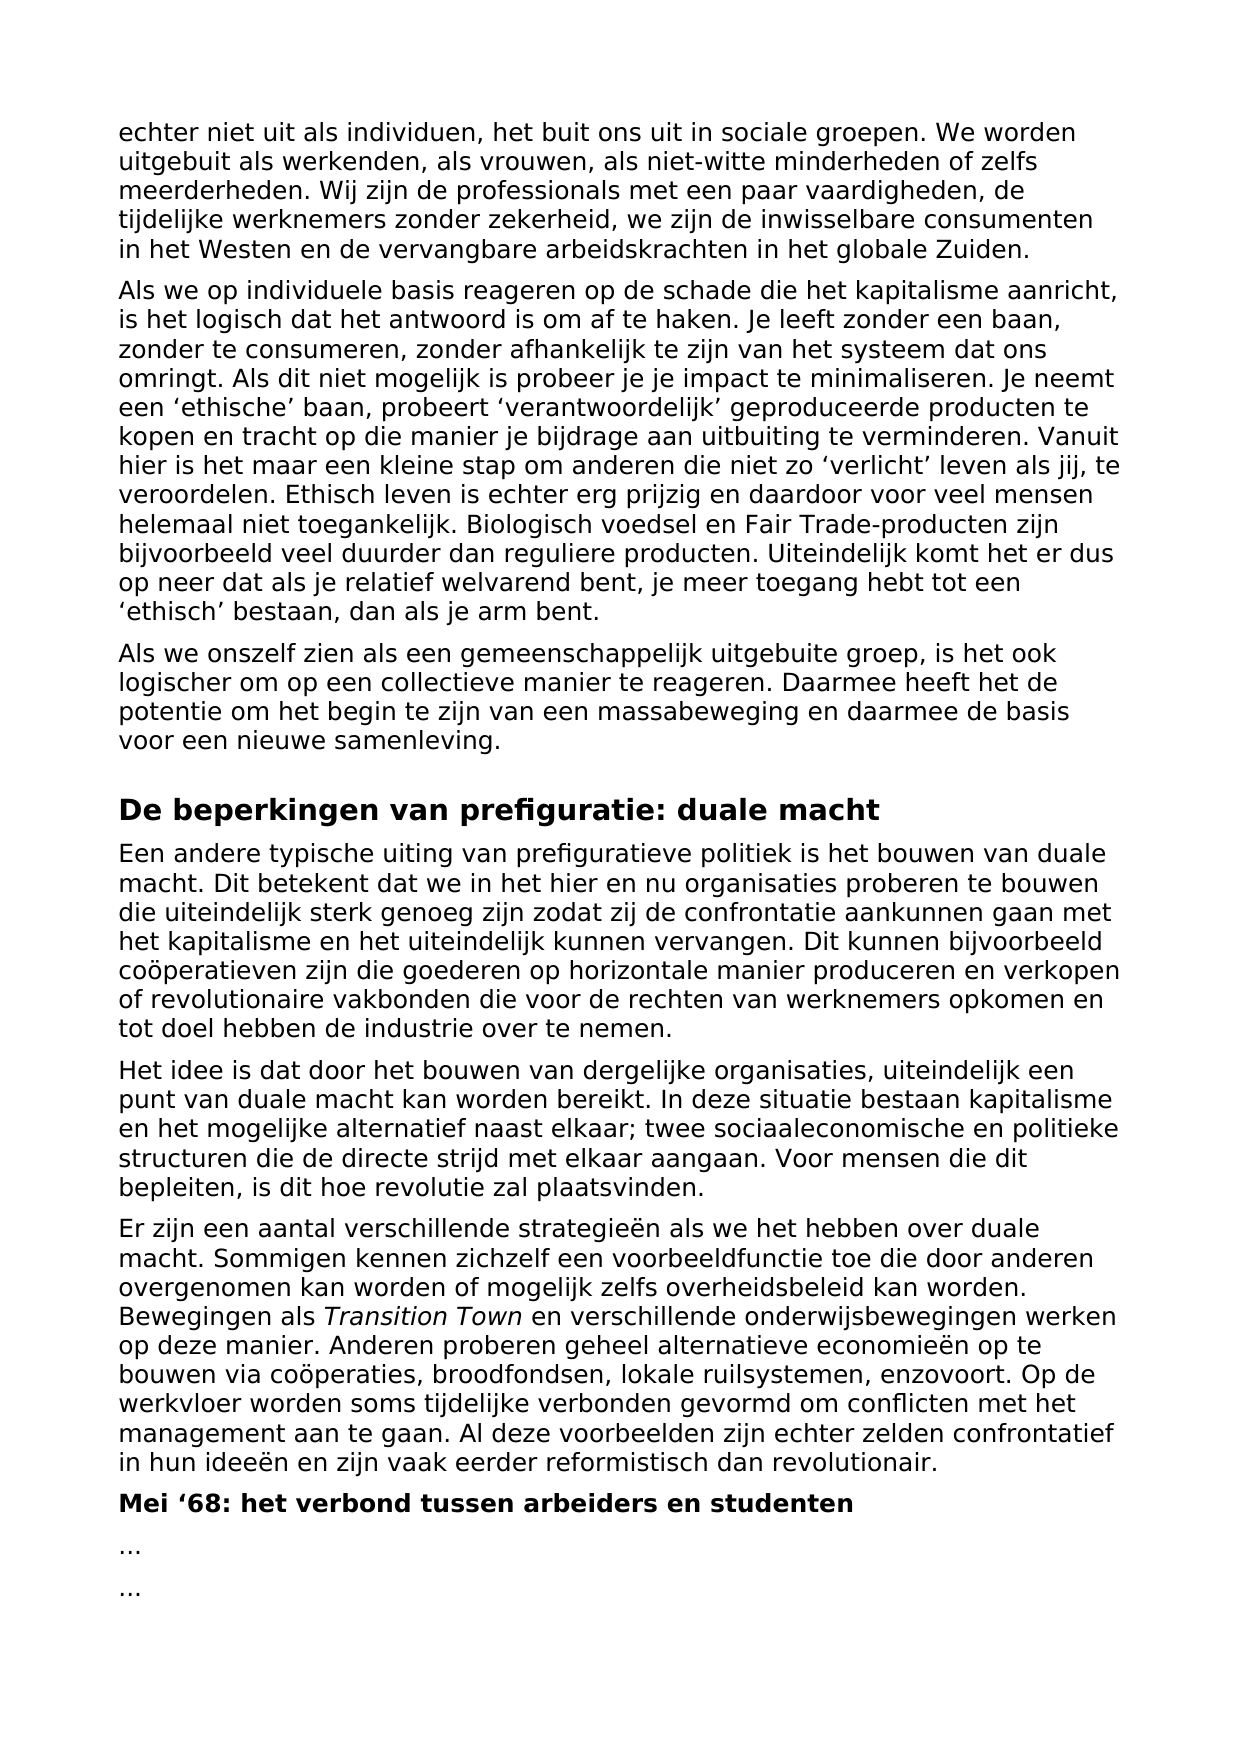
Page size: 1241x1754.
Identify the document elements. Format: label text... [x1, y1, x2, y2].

text Mei ‘68: het verbond tussen arbeiders en studenten [118, 1489, 1122, 1519]
text echter niet uit als individuen, het buit ons uit in sociale groepen. We worden uitgebuit als werkenden, als vrouwen, als niet-witte minderheden of zelfs meerderheden. Wij zijn de professionals met een paar vaardigheden, de tijdelijke werknemers zonder zekerheid, we zijn de inwisselbare consumenten in het Westen en de vervangbare arbeidskrachten in het globale Zuiden. [118, 118, 1122, 264]
text ... [118, 1573, 1122, 1602]
text ... [118, 1531, 1122, 1560]
text Er zijn een aantal verschillende strategieën als we het hebben over duale macht. Sommigen kennen zichzelf een voorbeeldfunctie toe die door anderen overgenomen kan worden of mogelijk zelfs overheidsbeleid kan worden. Bewegingen als Transition Town en verschillende onderwijsbewegingen werken op deze manier. Anderen proberen geheel alternatieve economieën op te bouwen via coöperaties, broodfondsen, lokale ruilsystemen, enzovoort. Op de werkvloer worden soms tijdelijke verbonden gevormd om conflicten met het management aan te gaan. Al deze voorbeelden zijn echter zelden confrontatief in hun ideeën en zijn vaak eerder reformistisch dan revolutionair. [118, 1214, 1122, 1477]
text Een andere typische uiting van prefiguratieve politiek is het bouwen van duale macht. Dit betekent dat we in het hier en nu organisaties proberen te bouwen die uiteindelijk sterk genoeg zijn zodat zij de confrontatie aankunnen gaan met het kapitalisme en het uiteindelijk kunnen vervangen. Dit kunnen bijvoorbeeld coöperatieven zijn die goederen op horizontale manier produceren en verkopen of revolutionaire vakbonden die voor de rechten van werknemers opkomen en tot doel hebben de industrie over te nemen. [118, 839, 1122, 1044]
text Als we op individuele basis reageren op de schade die het kapitalisme aanricht, is het logisch dat het antwoord is om af te haken. Je leeft zonder een baan, zonder te consumeren, zonder afhankelijk te zijn van het systeem dat ons omringt. Als dit niet mogelijk is probeer je je impact te minimaliseren. Je neemt een ‘ethische’ baan, probeert ‘verantwoordelijk’ geproduceerde producten te kopen en tracht op die manier je bijdrage aan uitbuiting te verminderen. Vanuit hier is het maar een kleine stap om anderen die niet zo ‘verlicht’ leven als jij, te veroordelen. Ethisch leven is echter erg prijzig en daardoor voor veel mensen helemaal niet toegankelijk. Biologisch voedsel en Fair Trade-producten zijn bijvoorbeeld veel duurder dan reguliere producten. Uiteindelijk komt het er dus op neer dat als je relatief welvarend bent, je meer toegang hebt tot een ‘ethisch’ bestaan, dan als je arm bent. [118, 276, 1122, 626]
text Als we onszelf zien als een gemeenschappelijk uitgebuite groep, is het ook logischer om op een collectieve manier te reageren. Daarmee heeft het de potentie om het begin te zijn van een massabeweging en daarmee de basis voor een nieuwe samenleving. [118, 639, 1122, 756]
subtitle De beperkingen van prefiguratie: duale macht [118, 793, 1122, 827]
text Het idee is dat door het bouwen van dergelijke organisaties, uiteindelijk een punt van duale macht kan worden bereikt. In deze situatie bestaan kapitalisme en het mogelijke alternatief naast elkaar; twee sociaaleconomische en politieke structuren die de directe strijd met elkaar aangaan. Voor mensen die dit bepleiten, is dit hoe revolutie zal plaatsvinden. [118, 1056, 1122, 1202]
